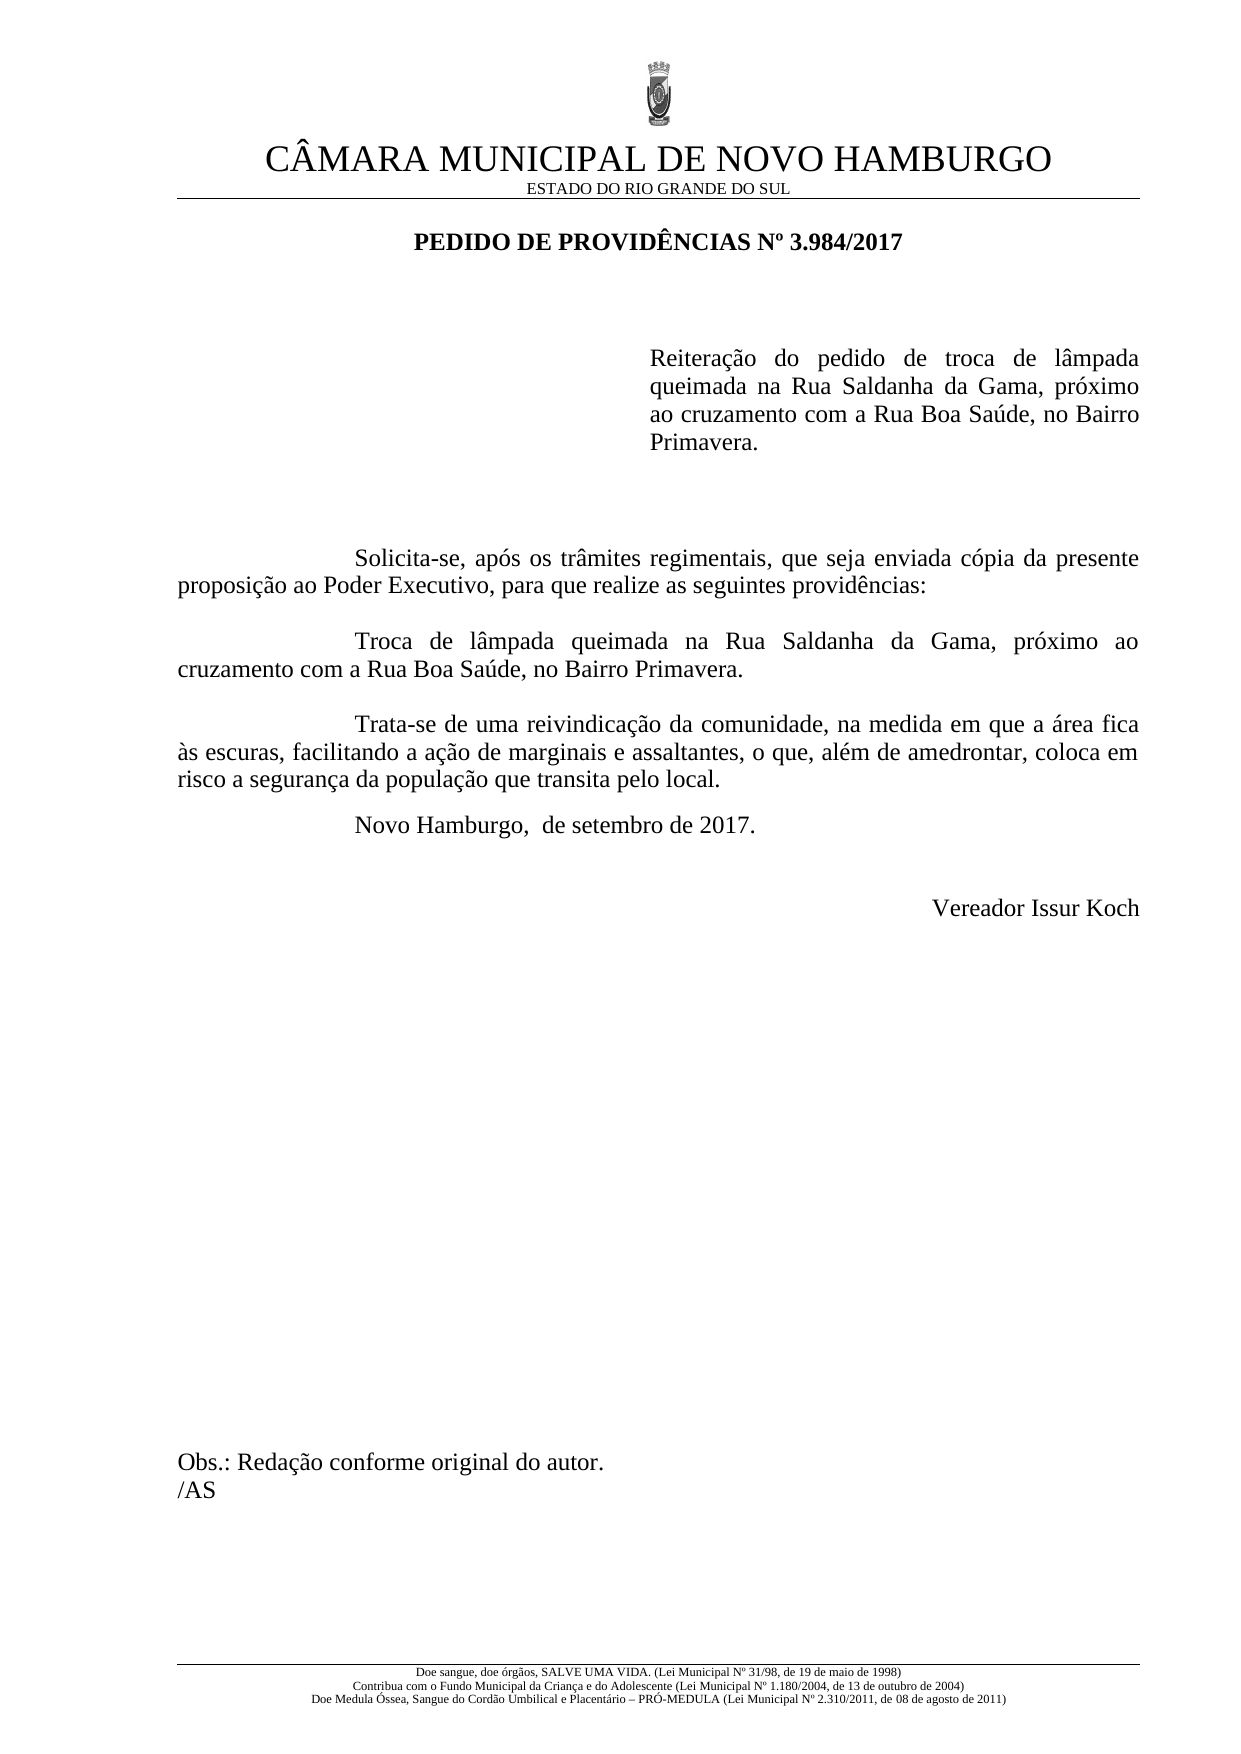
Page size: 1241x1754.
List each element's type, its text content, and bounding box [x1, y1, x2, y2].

text /AS [177, 1476, 1140, 1504]
text Reiteração do pedido de troca de lâmpada queimada na Rua Saldanha da Gama, próximo ao cruzamento com a Rua Boa Saúde, no Bairro Primavera. [649, 344, 1140, 455]
text Solicita-se, após os trâmites regimentais, que seja enviada cópia da presente proposição ao Poder Executivo, para que realize as seguintes providências: [177, 544, 1140, 599]
text Obs.: Redação conforme original do autor. [177, 1448, 1140, 1476]
text Troca de lâmpada queimada na Rua Saldanha da Gama, próximo ao cruzamento com a Rua Boa Saúde, no Bairro Primavera. [177, 627, 1140, 682]
text Novo Hamburgo, de setembro de 2017. [177, 811, 1140, 839]
text Vereador Issur Koch [177, 894, 1140, 922]
text Trata-se de uma reivindicação da comunidade, na medida em que a área fica às escuras, facilitando a ação de marginais e assaltantes, o que, além de amedrontar, coloca em risco a segurança da população que transita pelo local. [177, 710, 1140, 793]
text PEDIDO DE PROVIDÊNCIAS Nº 3.984/2017 [177, 228, 1140, 256]
